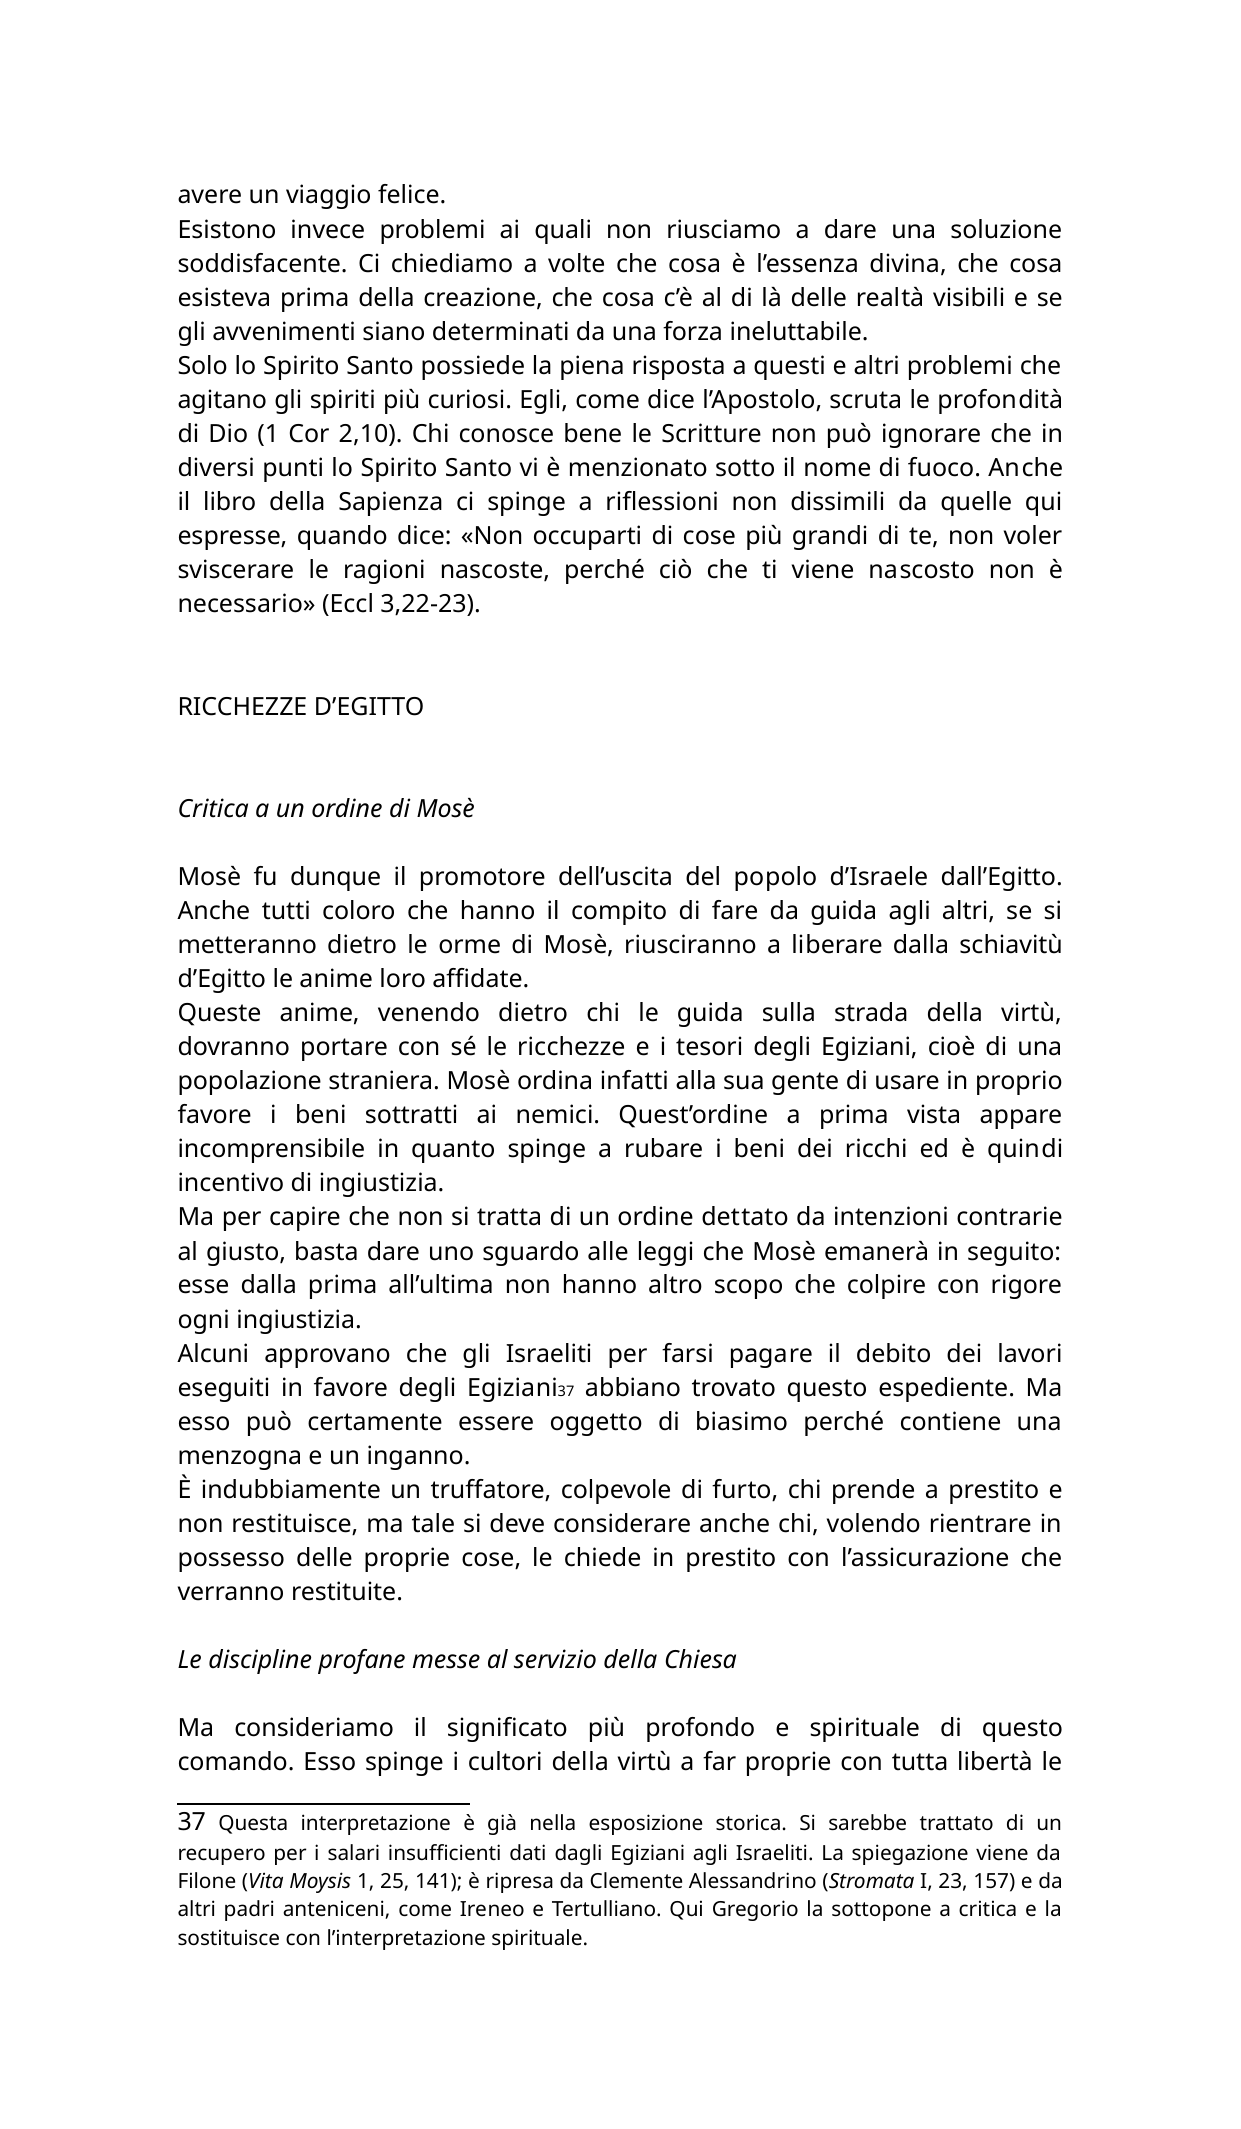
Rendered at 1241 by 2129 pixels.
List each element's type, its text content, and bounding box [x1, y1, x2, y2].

text Mosè fu dunque il promotore dell’uscita del po­polo d’Israele dall’Egitto. Anche tutti coloro che hanno il compito di fare da guida agli altri, se si metteranno dietro le orme di Mosè, riusciranno a li­berare dalla schiavitù d’Egitto le anime loro affi­date. [177, 858, 1063, 995]
text RICCHEZZE D’EGITTO [177, 688, 1063, 722]
text Esistono invece problemi ai quali non riusciamo a dare una soluzione soddisfacente. Ci chiediamo a volte che cosa è l’essenza divina, che cosa esisteva prima della creazione, che cosa c’è al di là delle real­tà visibili e se gli avvenimenti siano determinati da una forza ineluttabile. [177, 211, 1063, 347]
text Ma per capire che non si tratta di un ordine det­tato da intenzioni contrarie al giusto, basta dare uno sguardo alle leggi che Mosè emanerà in seguito: es­se dalla prima all’ultima non hanno altro scopo che colpire con rigore ogni ingiustizia. [177, 1199, 1063, 1335]
text Questa interpretazione è già nella esposizione storica. Si sarebbe trattato di un recupero per i salari insufficienti dati dagli Egiziani agli Israeliti. La spiegazione viene da Filo­ne (Vita Moysis 1, 25, 141); è ripresa da Clemente Alessandri­no (Stromata I, 23, 157) e da altri padri anteniceni, come Ire­neo e Tertulliano. Qui Gregorio la sottopone a critica e la so­stituisce con l’interpretazione spirituale. [177, 1804, 1063, 1951]
text È indubbiamente un truffatore, colpevole di fur­to, chi prende a prestito e non restituisce, ma tale si deve considerare anche chi, volendo rientrare in possesso delle proprie cose, le chiede in prestito con l’assicurazione che verranno restituite. [177, 1472, 1063, 1608]
text Queste anime, venendo dietro chi le guida sulla strada della virtù, dovranno portare con sé le ric­chezze e i tesori degli Egiziani, cioè di una popola­zione straniera. Mosè ordina infatti alla sua gente di usare in proprio favore i beni sottratti ai nemici. Quest’ordine a prima vista appare incomprensibile in quanto spinge a rubare i beni dei ricchi ed è quin­di incentivo di ingiustizia. [177, 995, 1063, 1199]
text Solo lo Spirito Santo possiede la piena risposta a questi e altri problemi che agitano gli spiriti più curiosi. Egli, come dice l’Apostolo, scruta le profon­dità di Dio (1 Cor 2,10). Chi conosce bene le Scrit­ture non può ignorare che in diversi punti lo Spiri­to Santo vi è menzionato sotto il nome di fuoco. An­che il libro della Sapienza ci spinge a riflessioni non dissimili da quelle qui espresse, quando dice: «Non occuparti di cose più grandi di te, non voler svisce­rare le ragioni nascoste, perché ciò che ti viene na­scosto non è necessario» (Eccl 3,22‑23). [177, 347, 1063, 620]
text ave­re un viaggio felice. [177, 177, 1063, 211]
text Ma consideriamo il significato più profondo e spi­rituale di questo comando. Esso spinge i cultori del­la virtù a far proprie con tutta libertà le [177, 1710, 1063, 1778]
text Le discipline profane messe al servizio della Chiesa [177, 1642, 1063, 1676]
text Critica a un ordine di Mosè [177, 790, 1063, 824]
text Alcuni approvano che gli Israeliti per farsi paga­re il debito dei lavori eseguiti in favore degli Egizia­ni abbiano trovato questo espediente. Ma esso può certamente essere oggetto di biasimo perché contiene una menzogna e un inganno. [177, 1335, 1063, 1472]
